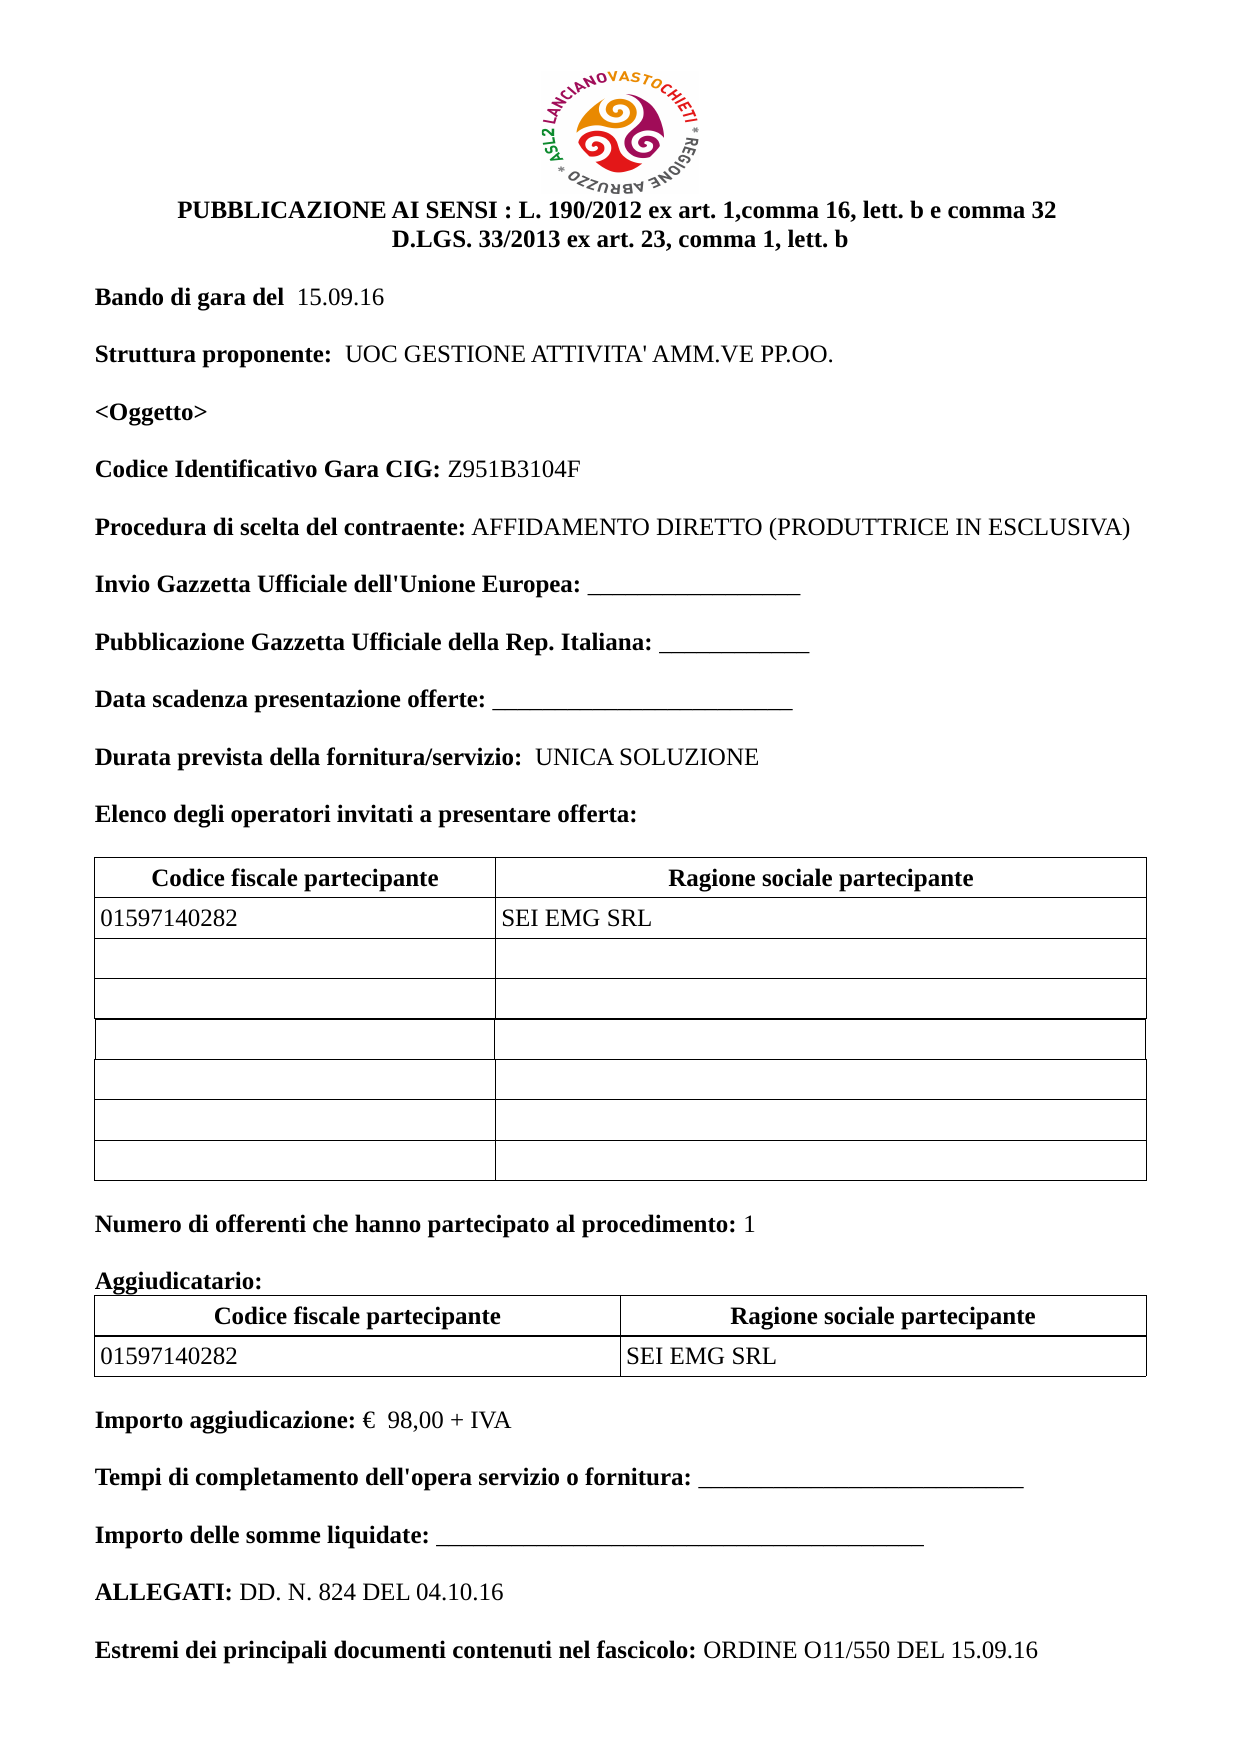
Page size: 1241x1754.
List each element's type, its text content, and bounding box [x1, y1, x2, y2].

text Bando di gara del 15.09.16 [94, 282, 1146, 311]
table_header Codice fiscale partecipante [95, 1296, 620, 1335]
text Importo aggiudicazione: € 98,00 + IVA [94, 1405, 1146, 1433]
table_header Ragione sociale partecipante [496, 858, 1146, 897]
table_cell 01597140282 [95, 898, 495, 937]
table_header [95, 1141, 495, 1180]
text Importo delle somme liquidate: _______________________________________ [94, 1520, 1146, 1548]
text Invio Gazzetta Ufficiale dell'Unione Europea: _________________ [94, 569, 1146, 598]
table_header [495, 1020, 1145, 1059]
text D.LGS. 33/2013 ex art. 23, comma 1, lett. b [94, 224, 1146, 253]
picture [541, 71, 699, 194]
table_header Ragione sociale partecipante [621, 1296, 1146, 1335]
text PUBBLICAZIONE AI SENSI : L. 190/2012 ex art. 1,comma 16, lett. b e comma 32 [94, 196, 1146, 224]
text <Oggetto> [94, 397, 1146, 426]
text Data scadenza presentazione offerte: ________________________ [94, 684, 1146, 713]
table_header SEI EMG SRL [621, 1337, 1146, 1376]
text Aggiudicatario: [94, 1266, 1146, 1295]
table_cell SEI EMG SRL [496, 898, 1146, 937]
text ALLEGATI: DD. N. 824 DEL 04.10.16 [94, 1577, 1146, 1606]
table_header [496, 1100, 1146, 1139]
table_header [496, 1060, 1146, 1099]
text Pubblicazione Gazzetta Ufficiale della Rep. Italiana: ____________ [94, 627, 1146, 656]
table_header [496, 1141, 1146, 1180]
table_header [95, 979, 495, 1018]
text Codice Identificativo Gara CIG: Z951B3104F [94, 454, 1146, 483]
text Numero di offerenti che hanno partecipato al procedimento: 1 [94, 1209, 1146, 1238]
table_header [95, 939, 495, 978]
text Elenco degli operatori invitati a presentare offerta: [94, 799, 1146, 828]
table_header [95, 1100, 495, 1139]
text Procedura di scelta del contraente: AFFIDAMENTO DIRETTO (PRODUTTRICE IN ESCLUSIVA) [94, 512, 1146, 541]
table_header [96, 1020, 494, 1059]
text Struttura proponente: UOC GESTIONE ATTIVITA' AMM.VE PP.OO. [94, 339, 1146, 368]
table_header 01597140282 [95, 1337, 620, 1376]
table_header Codice fiscale partecipante [95, 858, 495, 897]
text Durata prevista della fornitura/servizio: UNICA SOLUZIONE [94, 742, 1146, 771]
table_header [496, 979, 1146, 1018]
text Estremi dei principali documenti contenuti nel fascicolo: ORDINE O11/550 DEL 15.09.16 [94, 1635, 1146, 1663]
table_header [496, 939, 1146, 978]
table_header [95, 1060, 495, 1099]
text Tempi di completamento dell'opera servizio o fornitura: __________________________ [94, 1462, 1146, 1491]
